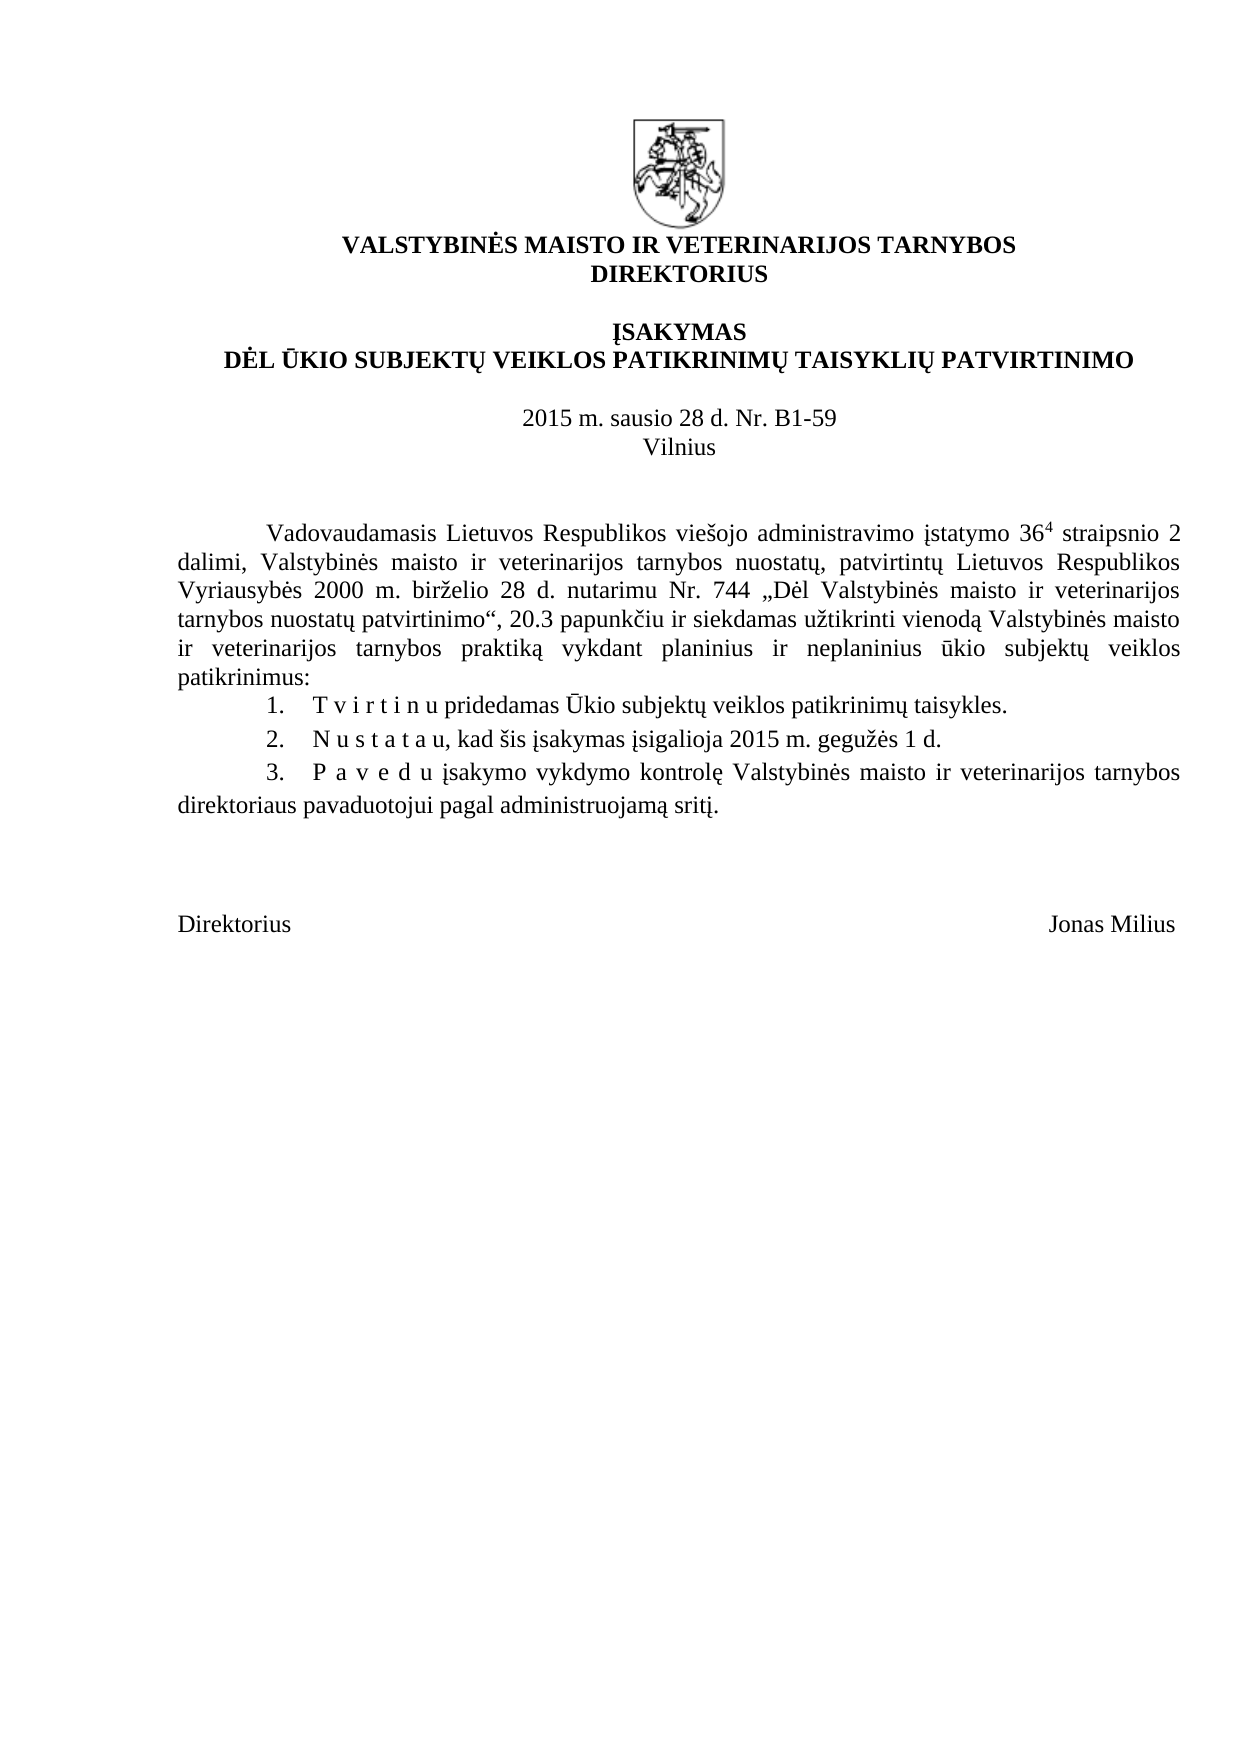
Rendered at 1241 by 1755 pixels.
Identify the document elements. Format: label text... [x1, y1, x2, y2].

text 2015 m. sausio 28 d. Nr. B1-59 [177, 403, 1181, 432]
text Direktorius Jonas Milius [177, 909, 1181, 938]
text DĖL ŪKIO SUBJEKTŲ VEIKLOS PATIKRINIMŲ TAISYKLIŲ PATVIRTINIMO [177, 346, 1181, 374]
text DIREKTORIUS [177, 259, 1181, 288]
text Vilnius [177, 432, 1181, 461]
text 2. N u s t a t a u, kad šis įsakymas įsigalioja 2015 m. gegužės 1 d. [177, 724, 1181, 752]
text 3. P a v e d u įsakymo vykdymo kontrolę Valstybinės maisto ir veterinarijos tarnybos direktoriaus pavaduotojui pagal administruojamą sritį. [177, 757, 1181, 818]
text 1. T v i r t i n u pridedamas Ūkio subjektų veiklos patikrinimų taisykles. [177, 691, 1181, 719]
text VALSTYBINĖS MAISTO IR VETERINARIJOS TARNYBOS [177, 231, 1181, 259]
text Vadovaudamasis Lietuvos Respublikos viešojo administravimo įstatymo 364 straipsnio 2 dalimi, Valstybinės maisto ir veterinarijos tarnybos nuostatų, patvirtintų Lietuvos Respublikos Vyriausybės 2000 m. birželio 28 d. nutarimu Nr. 744 „Dėl Valstybinės maisto ir veterinarijos tarnybos nuostatų patvirtinimo“, 20.3 papunkčiu ir siekdamas užtikrinti vienodą Valstybinės maisto ir veterinarijos tarnybos praktiką vykdant planinius ir neplaninius ūkio subjektų veiklos patikrinimus: [177, 518, 1181, 691]
text ĮSAKYMAS [177, 317, 1181, 346]
